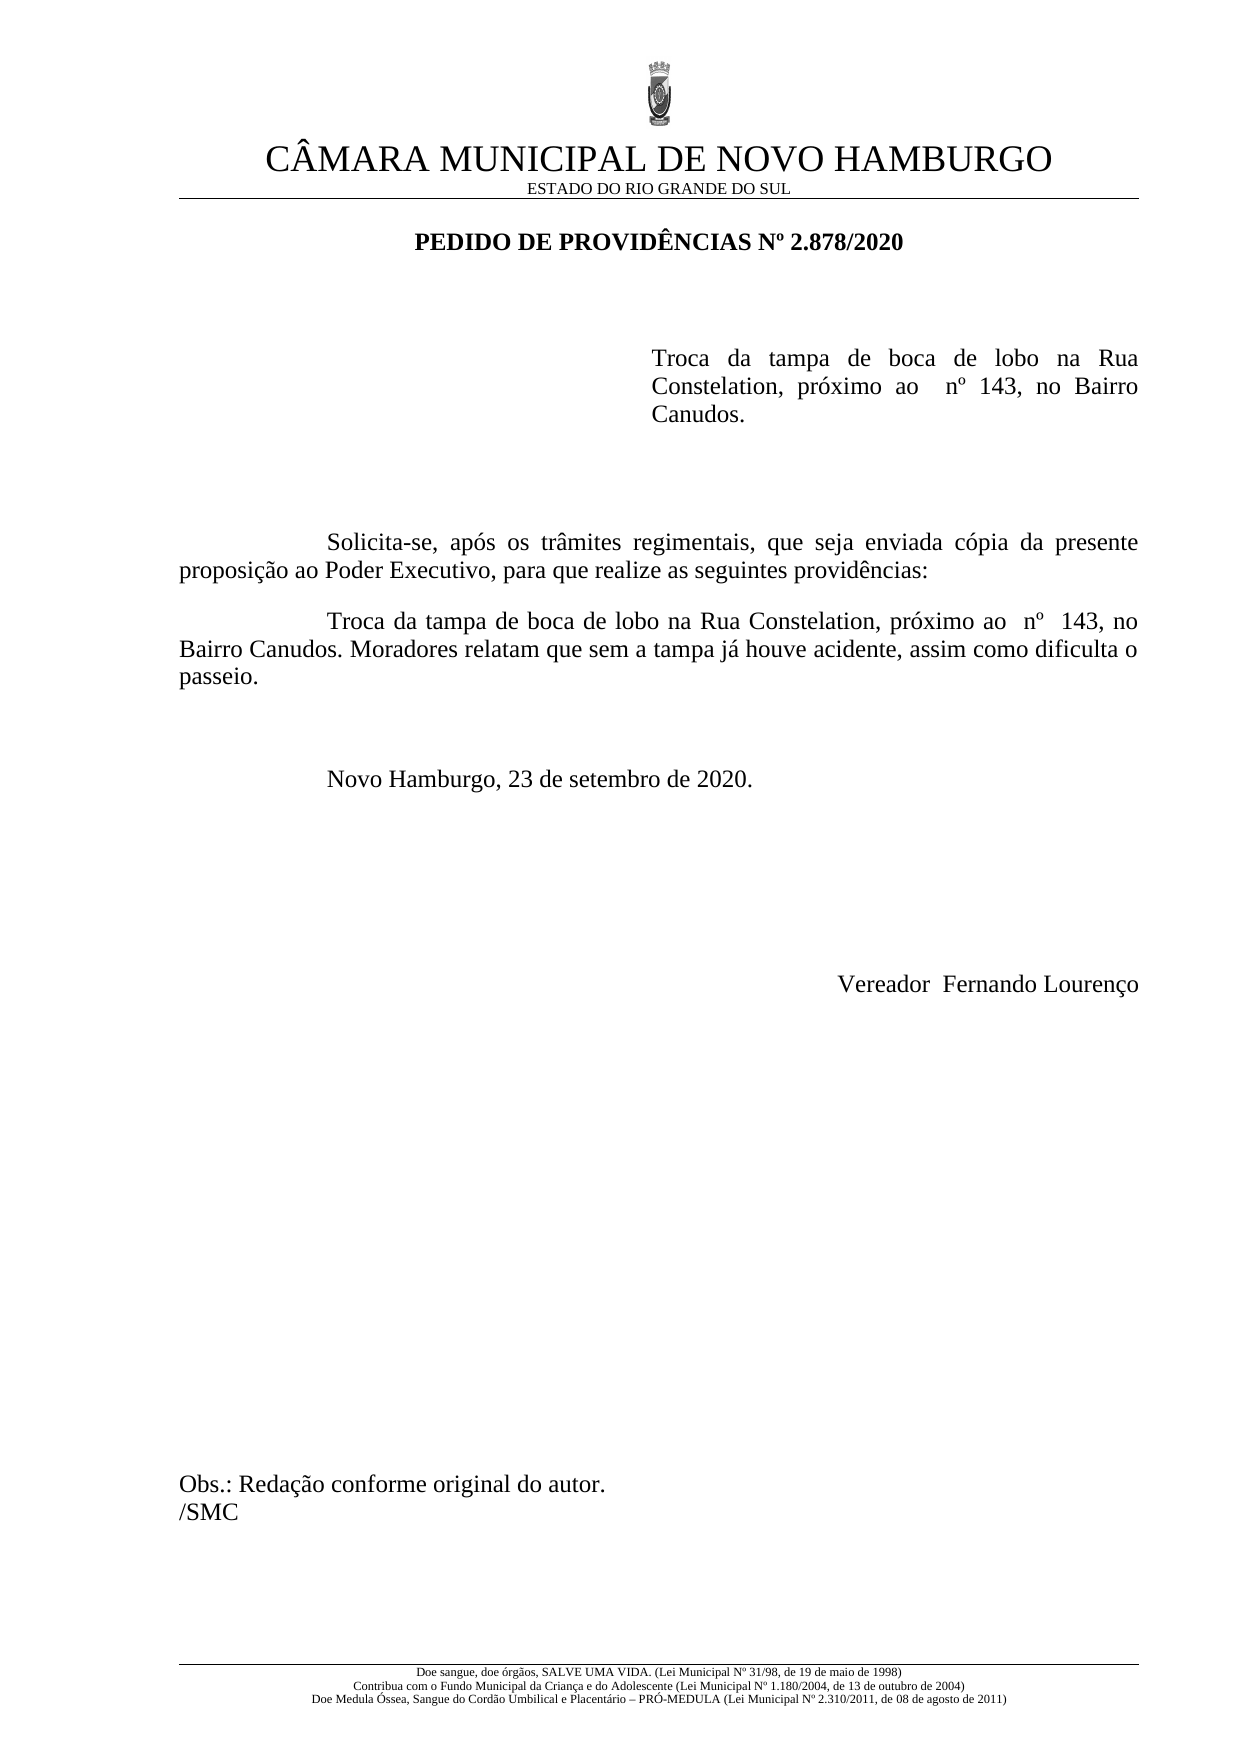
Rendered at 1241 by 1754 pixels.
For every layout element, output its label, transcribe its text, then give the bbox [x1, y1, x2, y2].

text /SMC [179, 1498, 1139, 1526]
text Troca da tampa de boca de lobo na Rua Constelation, próximo ao nº 143, no Bairro Canudos. [651, 344, 1139, 428]
text Novo Hamburgo, 23 de setembro de 2020. [179, 765, 1139, 793]
text PEDIDO DE PROVIDÊNCIAS Nº 2.878/2020 [179, 228, 1139, 256]
text Troca da tampa de boca de lobo na Rua Constelation, próximo ao nº 143, no Bairro Canudos. Moradores relatam que sem a tampa já houve acidente, assim como dificulta o passeio. [179, 607, 1139, 690]
text Vereador Fernando Lourenço [179, 970, 1139, 998]
text Solicita-se, após os trâmites regimentais, que seja enviada cópia da presente proposição ao Poder Executivo, para que realize as seguintes providências: [179, 528, 1139, 583]
text Obs.: Redação conforme original do autor. [179, 1470, 1139, 1498]
